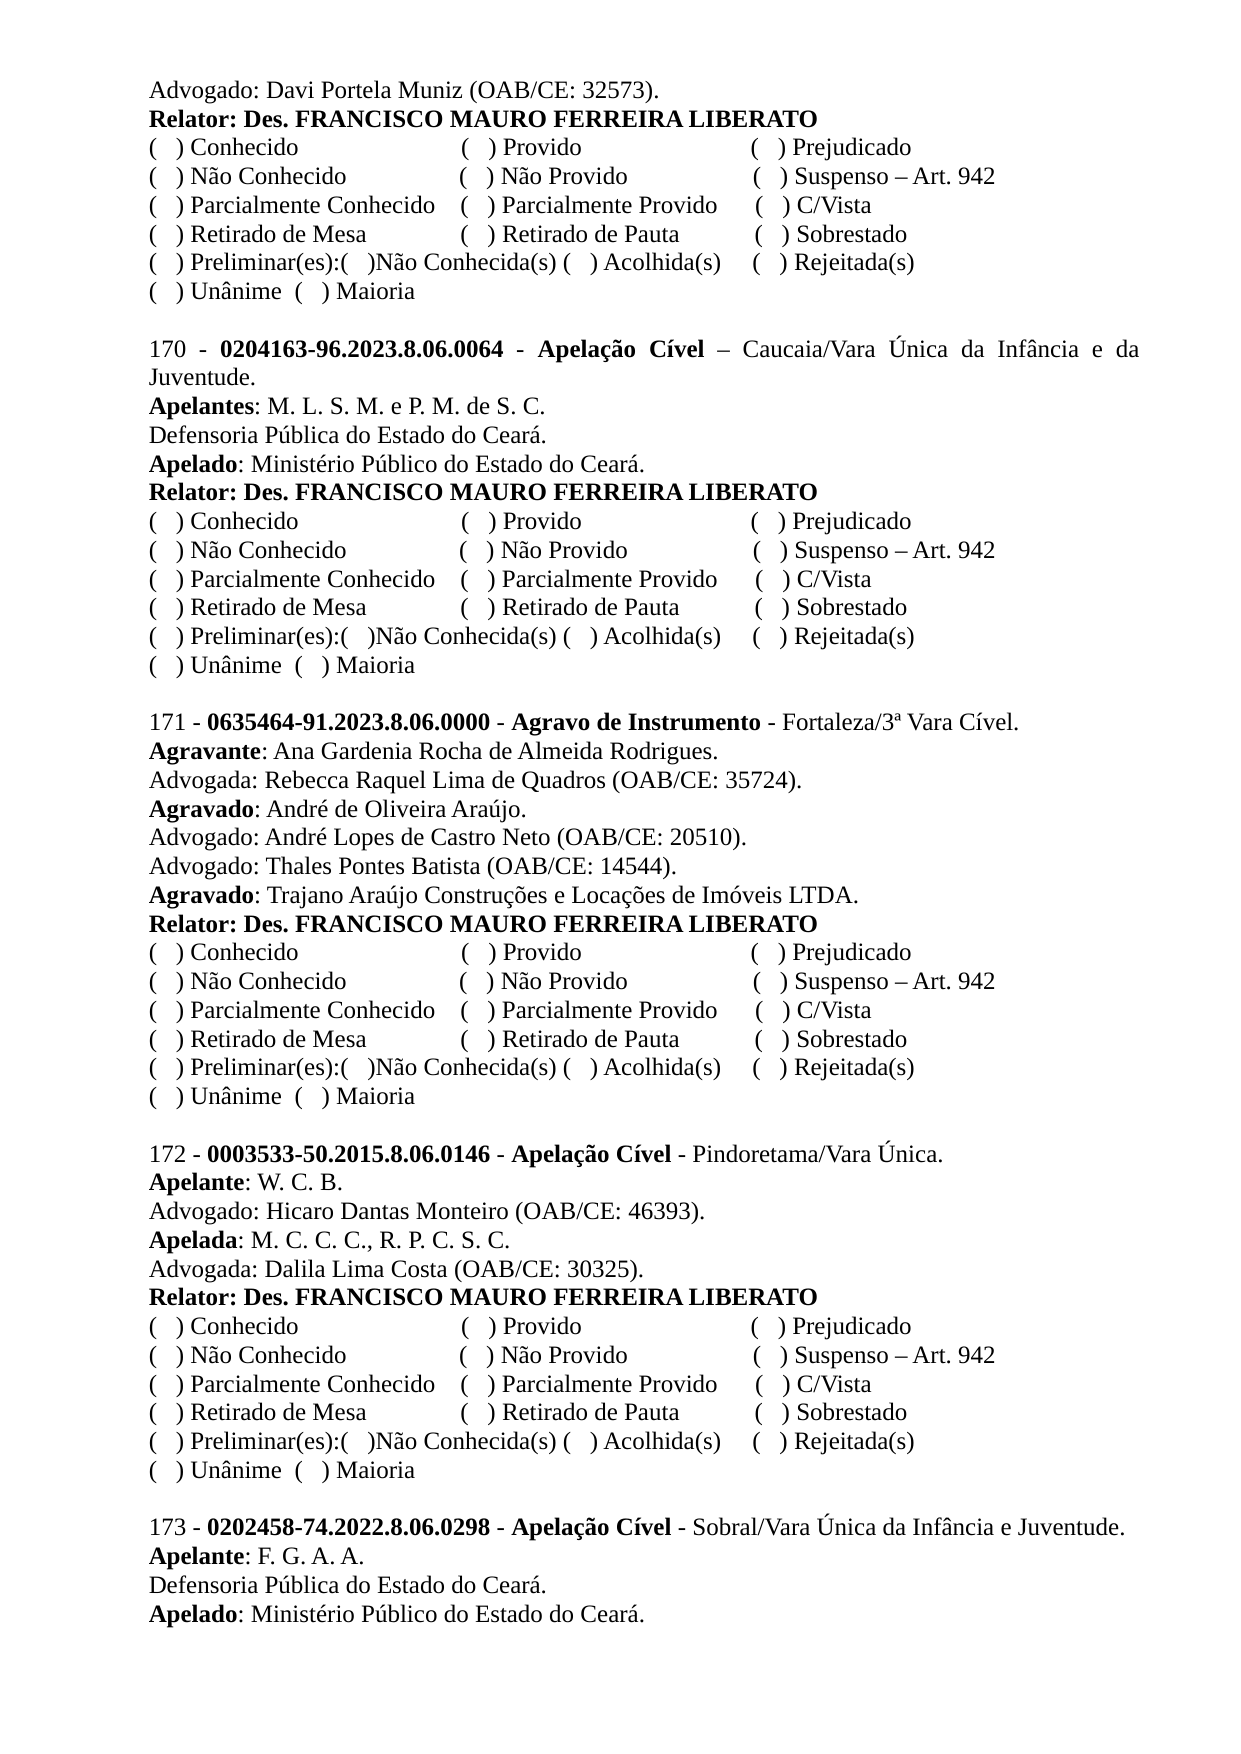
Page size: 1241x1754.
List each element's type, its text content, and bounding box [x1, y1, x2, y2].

text ( ) Unânime ( ) Maioria [148, 1455, 1158, 1484]
text ( ) Conhecido ( ) Provido ( ) Prejudicado [148, 1311, 1141, 1340]
text 172 - 0003533-50.2015.8.06.0146 - Apelação Cível - Pindoretama/Vara Única. [148, 1139, 1141, 1167]
text Agravante: Ana Gardenia Rocha de Almeida Rodrigues. [148, 736, 1141, 765]
text Advogada: Rebecca Raquel Lima de Quadros (OAB/CE: 35724). [148, 765, 1141, 794]
text 171 - 0635464-91.2023.8.06.0000 - Agravo de Instrumento - Fortaleza/3ª Vara Cível. [148, 707, 1141, 736]
text Relator: Des. FRANCISCO MAURO FERREIRA LIBERATO [148, 1282, 1141, 1311]
text Advogado: André Lopes de Castro Neto (OAB/CE: 20510). [148, 822, 1141, 851]
text ( ) Não Conhecido ( ) Não Provido ( ) Suspenso – Art. 942 [148, 535, 1158, 564]
text Relator: Des. FRANCISCO MAURO FERREIRA LIBERATO [148, 477, 1141, 506]
text ( ) Preliminar(es):( )Não Conhecida(s) ( ) Acolhida(s) ( ) Rejeitada(s) [148, 247, 1158, 276]
text Apelantes: M. L. S. M. e P. M. de S. C. [148, 391, 1141, 420]
text Advogado: Thales Pontes Batista (OAB/CE: 14544). [148, 851, 1141, 880]
text 170 - 0204163-96.2023.8.06.0064 - Apelação Cível – Caucaia/Vara Única da Infância e da Juventude. [148, 334, 1141, 391]
text ( ) Retirado de Mesa ( ) Retirado de Pauta ( ) Sobrestado [148, 1397, 1158, 1426]
text ( ) Unânime ( ) Maioria [148, 276, 1158, 305]
text Relator: Des. FRANCISCO MAURO FERREIRA LIBERATO [148, 104, 1141, 132]
text 173 - 0202458-74.2022.8.06.0298 - Apelação Cível - Sobral/Vara Única da Infância e Juventude. [148, 1512, 1141, 1541]
text ( ) Parcialmente Conhecido ( ) Parcialmente Provido ( ) C/Vista [148, 1369, 1158, 1397]
text Apelado: Ministério Público do Estado do Ceará. [148, 449, 1141, 477]
text Advogado: Hicaro Dantas Monteiro (OAB/CE: 46393). [148, 1196, 1141, 1225]
text ( ) Retirado de Mesa ( ) Retirado de Pauta ( ) Sobrestado [148, 1024, 1158, 1052]
text ( ) Preliminar(es):( )Não Conhecida(s) ( ) Acolhida(s) ( ) Rejeitada(s) [148, 1052, 1158, 1081]
text Agravado: André de Oliveira Araújo. [148, 794, 1141, 822]
text Advogada: Dalila Lima Costa (OAB/CE: 30325). [148, 1254, 1141, 1282]
text ( ) Conhecido ( ) Provido ( ) Prejudicado [148, 937, 1141, 966]
text ( ) Não Conhecido ( ) Não Provido ( ) Suspenso – Art. 942 [148, 161, 1158, 190]
text Apelante: F. G. A. A. [148, 1541, 1141, 1570]
text ( ) Não Conhecido ( ) Não Provido ( ) Suspenso – Art. 942 [148, 1340, 1158, 1369]
text ( ) Parcialmente Conhecido ( ) Parcialmente Provido ( ) C/Vista [148, 995, 1158, 1024]
text Apelada: M. C. C. C., R. P. C. S. C. [148, 1225, 1141, 1254]
text Apelante: W. C. B. [148, 1167, 1141, 1196]
text ( ) Preliminar(es):( )Não Conhecida(s) ( ) Acolhida(s) ( ) Rejeitada(s) [148, 621, 1158, 650]
text ( ) Não Conhecido ( ) Não Provido ( ) Suspenso – Art. 942 [148, 966, 1158, 995]
text ( ) Conhecido ( ) Provido ( ) Prejudicado [148, 132, 1141, 161]
text ( ) Parcialmente Conhecido ( ) Parcialmente Provido ( ) C/Vista [148, 190, 1158, 219]
text ( ) Conhecido ( ) Provido ( ) Prejudicado [148, 506, 1141, 535]
text Apelado: Ministério Público do Estado do Ceará. [148, 1599, 1141, 1627]
text Agravado: Trajano Araújo Construções e Locações de Imóveis LTDA. [148, 880, 1141, 909]
text ( ) Parcialmente Conhecido ( ) Parcialmente Provido ( ) C/Vista [148, 564, 1158, 592]
text ( ) Unânime ( ) Maioria [148, 650, 1158, 679]
text Relator: Des. FRANCISCO MAURO FERREIRA LIBERATO [148, 909, 1141, 937]
text Advogado: Davi Portela Muniz (OAB/CE: 32573). [148, 75, 1141, 104]
text Defensoria Pública do Estado do Ceará. [148, 420, 1141, 449]
text ( ) Preliminar(es):( )Não Conhecida(s) ( ) Acolhida(s) ( ) Rejeitada(s) [148, 1426, 1158, 1455]
text Defensoria Pública do Estado do Ceará. [148, 1570, 1141, 1599]
text ( ) Unânime ( ) Maioria [148, 1081, 1158, 1110]
text ( ) Retirado de Mesa ( ) Retirado de Pauta ( ) Sobrestado [148, 219, 1158, 247]
text ( ) Retirado de Mesa ( ) Retirado de Pauta ( ) Sobrestado [148, 592, 1158, 621]
